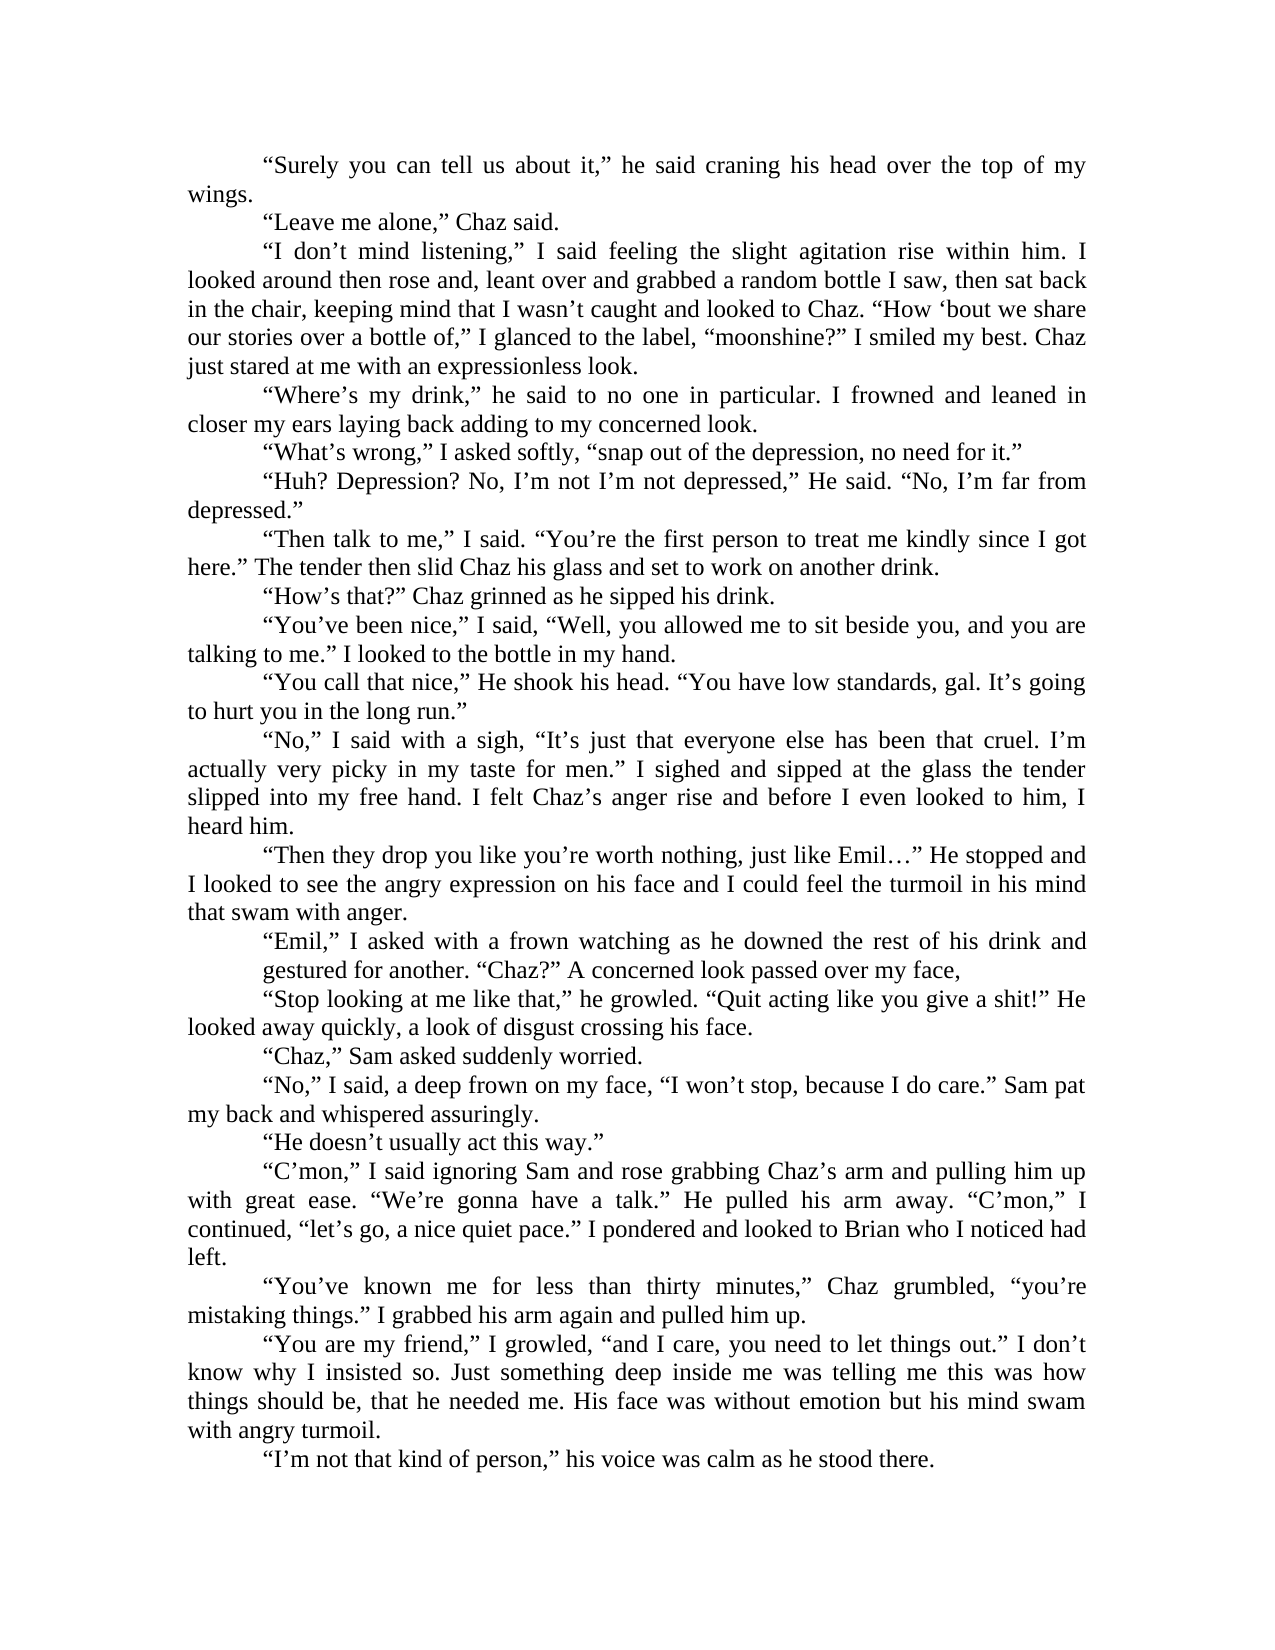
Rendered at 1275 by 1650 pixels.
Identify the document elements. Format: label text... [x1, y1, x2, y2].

text “Emil,” I asked with a frown watching as he downed the rest of his drink and gestured for another. “Chaz?” A concerned look passed over my face, [262, 926, 1087, 984]
text “No,” I said, a deep frown on my face, “I won’t stop, because I do care.” Sam pat my back and whispered assuringly. [187, 1070, 1087, 1127]
text “Leave me alone,” Chaz said. [187, 207, 1087, 236]
text “How’s that?” Chaz grinned as he sipped his drink. [187, 581, 1087, 610]
text “No,” I said with a sigh, “It’s just that everyone else has been that cruel. I’m actually very picky in my taste for men.” I sighed and sipped at the glass the tender slipped into my free hand. I felt Chaz’s anger rise and before I even looked to him, I heard him. [187, 725, 1087, 840]
text “Then they drop you like you’re worth nothing, just like Emil…” He stopped and I looked to see the angry expression on his face and I could feel the turmoil in his mind that swam with anger. [187, 840, 1087, 926]
text “You call that nice,” He shook his head. “You have low standards, gal. It’s going to hurt you in the long run.” [187, 667, 1087, 725]
text “I’m not that kind of person,” his voice was calm as he stood there. [187, 1444, 1087, 1472]
text “Stop looking at me like that,” he growled. “Quit acting like you give a shit!” He looked away quickly, a look of disgust crossing his face. [187, 984, 1087, 1041]
text “Then talk to me,” I said. “You’re the first person to treat me kindly since I got here.” The tender then slid Chaz his glass and set to work on another drink. [187, 524, 1087, 581]
text “Surely you can tell us about it,” he said craning his head over the top of my wings. [187, 150, 1087, 207]
text “You are my friend,” I growled, “and I care, you need to let things out.” I don’t know why I insisted so. Just something deep inside me was telling me this was how things should be, that he needed me. His face was without emotion but his mind swam with angry turmoil. [187, 1329, 1087, 1444]
text “C’mon,” I said ignoring Sam and rose grabbing Chaz’s arm and pulling him up with great ease. “We’re gonna have a talk.” He pulled his arm away. “C’mon,” I continued, “let’s go, a nice quiet pace.” I pondered and looked to Brian who I noticed had left. [187, 1156, 1087, 1271]
text “Where’s my drink,” he said to no one in particular. I frowned and leaned in closer my ears laying back adding to my concerned look. [187, 380, 1087, 437]
text “Huh? Depression? No, I’m not I’m not depressed,” He said. “No, I’m far from depressed.” [187, 466, 1087, 524]
text “You’ve known me for less than thirty minutes,” Chaz grumbled, “you’re mistaking things.” I grabbed his arm again and pulled him up. [187, 1271, 1087, 1329]
text “He doesn’t usually act this way.” [187, 1127, 1087, 1156]
text “I don’t mind listening,” I said feeling the slight agitation rise within him. I looked around then rose and, leant over and grabbed a random bottle I saw, then sat back in the chair, keeping mind that I wasn’t caught and looked to Chaz. “How ‘bout we share our stories over a bottle of,” I glanced to the label, “moonshine?” I smiled my best. Chaz just stared at me with an expressionless look. [187, 236, 1087, 380]
text “What’s wrong,” I asked softly, “snap out of the depression, no need for it.” [187, 437, 1087, 466]
text “Chaz,” Sam asked suddenly worried. [187, 1041, 1087, 1070]
text “You’ve been nice,” I said, “Well, you allowed me to sit beside you, and you are talking to me.” I looked to the bottle in my hand. [187, 610, 1087, 667]
